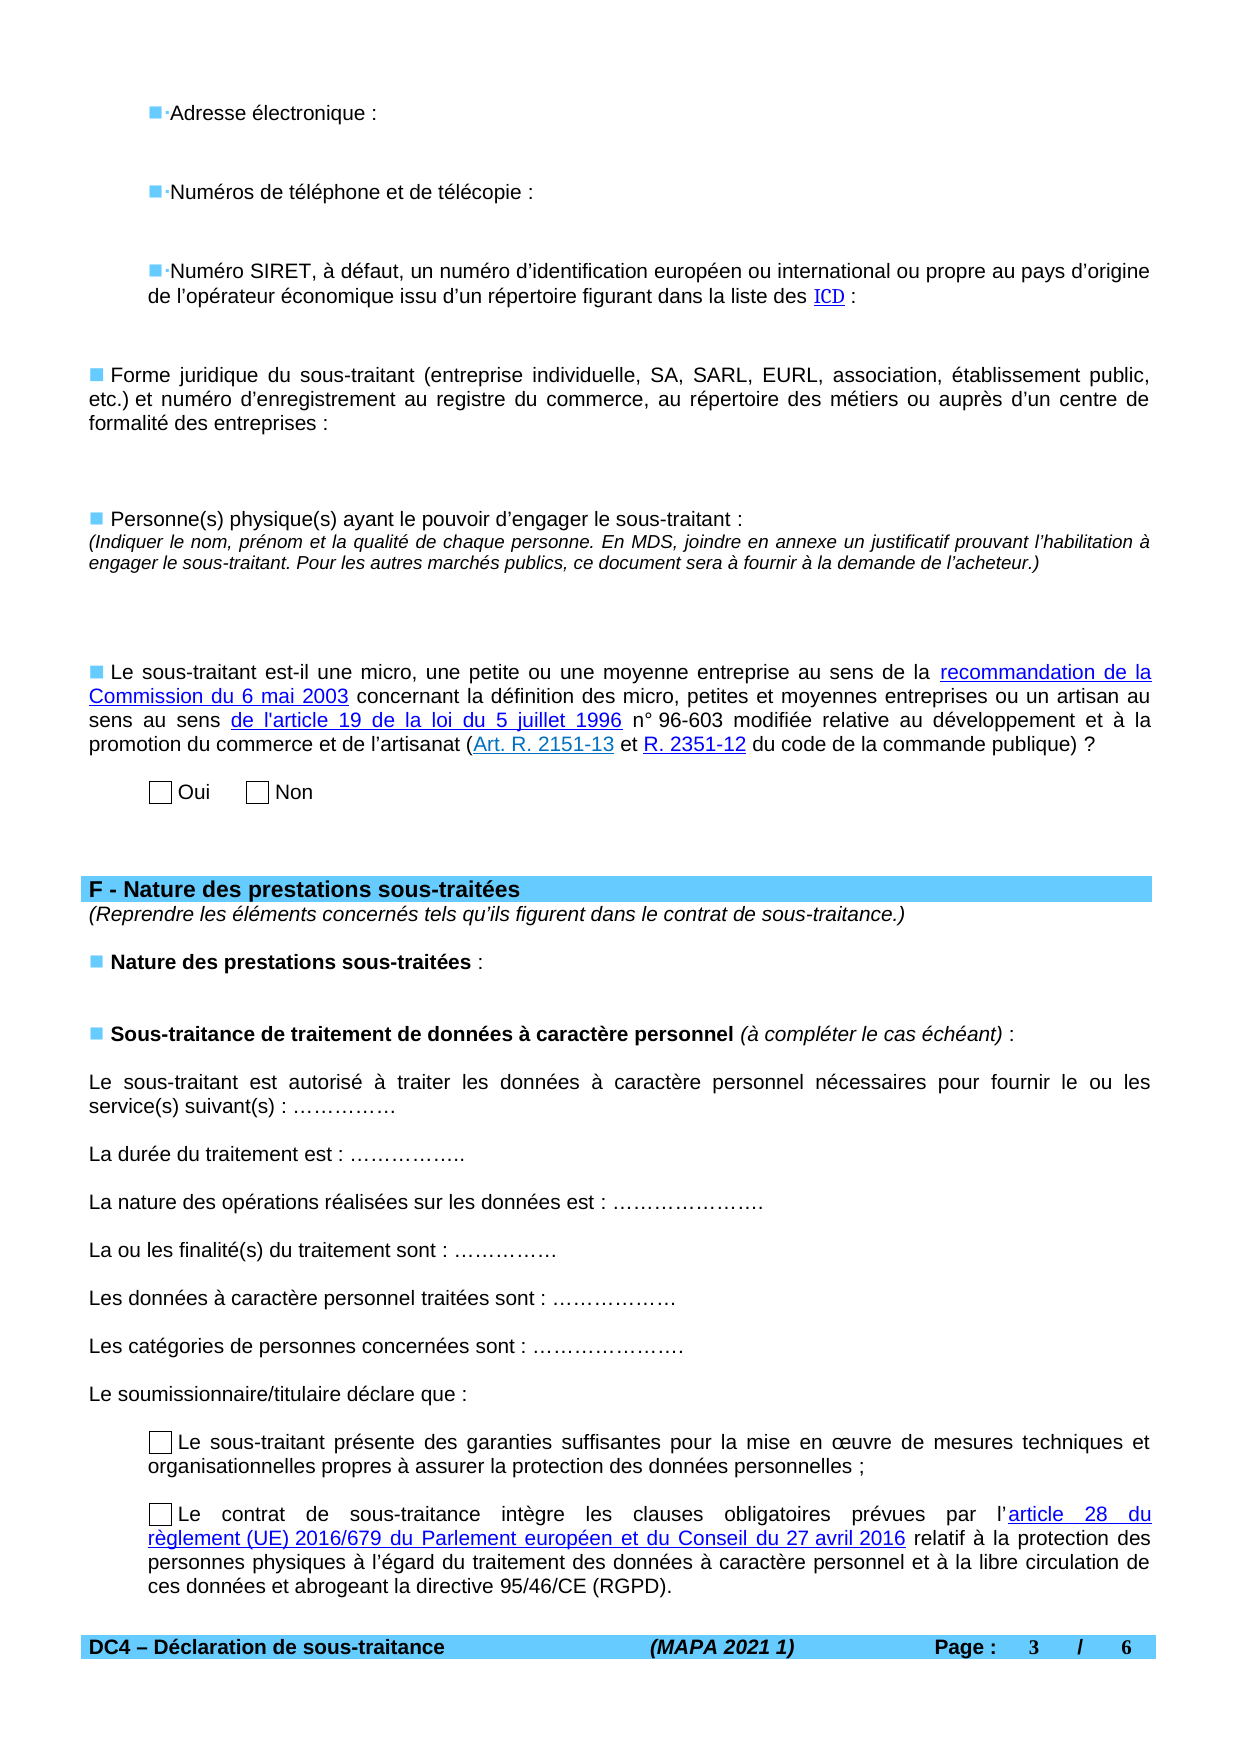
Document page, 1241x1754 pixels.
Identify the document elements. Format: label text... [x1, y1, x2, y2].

subtitle Numéros de téléphone et de télécopie : [148, 180, 1152, 204]
text  Sous-traitance de traitement de données à caractère personnel (à compléter le cas échéant) : [89, 1022, 1152, 1046]
text (Indiquer le nom, prénom et la qualité de chaque personne. En MDS, joindre en annexe un justificatif prouvant l’habilitation à engager le sous-traitant. Pour les autres marchés publics, ce document sera à fournir à la demande de l’acheteur.) [89, 531, 1152, 574]
text Les catégories de personnes concernées sont : …………………. [89, 1334, 1152, 1358]
text Les données à caractère personnel traitées sont : ……………… [89, 1286, 1152, 1310]
text Le sous-traitant est autorisé à traiter les données à caractère personnel nécessaires pour fournir le ou les service(s) suivant(s) : …………… [89, 1070, 1152, 1118]
text Le sous-traitant présente des garanties suffisantes pour la mise en œuvre de mesures techniques et organisationnelles propres à assurer la protection des données personnelles ; [148, 1429, 1152, 1478]
text  Forme juridique du sous-traitant (entreprise individuelle, SA, SARL, EURL, association, établissement public, etc.) et numéro d’enregistrement au registre du commerce, au répertoire des métiers ou auprès d’un centre de formalité des entreprises : [89, 363, 1152, 434]
subtitle Numéro SIRET, à défaut, un numéro d’identification européen ou international ou propre au pays d’origine de l’opérateur économique issu d’un répertoire figurant dans la liste des ICD : [148, 259, 1152, 308]
text Le soumissionnaire/titulaire déclare que : [89, 1382, 1152, 1406]
text La nature des opérations réalisées sur les données est : …………………. [89, 1190, 1152, 1214]
table_header F - Nature des prestations sous-traitées [81, 876, 1152, 902]
text La durée du traitement est : …………….. [89, 1142, 1152, 1166]
text La ou les finalité(s) du traitement sont : …………… [89, 1238, 1152, 1262]
subtitle Adresse électronique : [148, 101, 1152, 125]
text  Nature des prestations sous-traitées : [89, 950, 1152, 974]
text  Le sous-traitant est-il une micro, une petite ou une moyenne entreprise au sens de la recommandation de la Commission du 6 mai 2003 concernant la définition des micro, petites et moyennes entreprises ou un artisan au sens au sens de l'article 19 de la loi du 5 juillet 1996 n° 96-603 modifiée relative au développement et à la promotion du commerce et de l’artisanat (Art. R. 2151-13 et R. 2351-12 du code de la commande publique) ? [89, 660, 1152, 756]
text Le contrat de sous-traitance intègre les clauses obligatoires prévues par l’article 28 du règlement (UE) 2016/679 du Parlement européen et du Conseil du 27 avril 2016 relatif à la protection des personnes physiques à l’égard du traitement des données à caractère personnel et à la libre circulation de ces données et abrogeant la directive 95/46/CE (RGPD). [148, 1502, 1152, 1598]
text (Reprendre les éléments concernés tels qu’ils figurent dans le contrat de sous-traitance.) [89, 902, 1152, 926]
text  Personne(s) physique(s) ayant le pouvoir d’engager le sous-traitant : [89, 506, 1152, 531]
text Oui Non [148, 780, 1152, 804]
